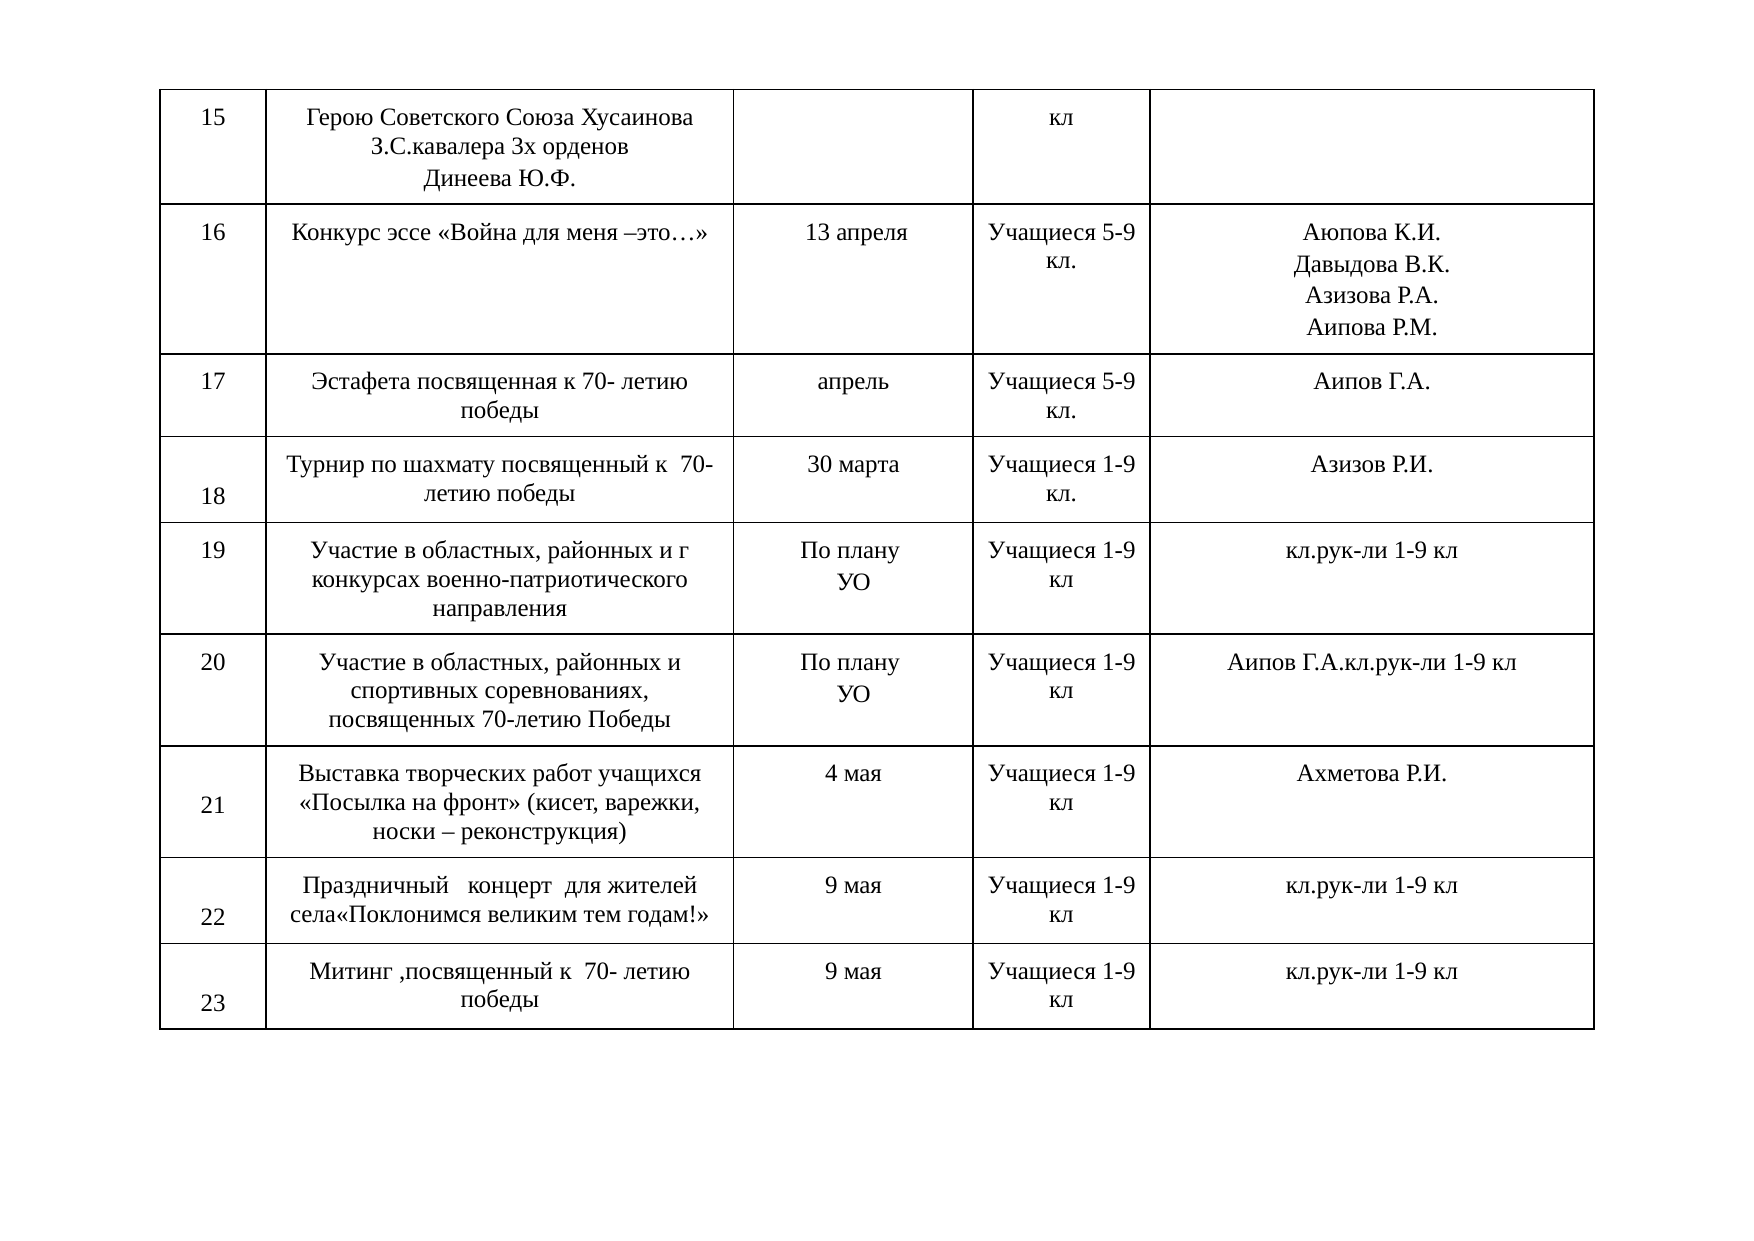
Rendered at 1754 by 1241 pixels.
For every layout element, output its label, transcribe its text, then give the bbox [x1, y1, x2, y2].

table_cell Азизов Р.И. [1151, 437, 1593, 522]
table_cell Участие в областных, районных и спортивных соревнованиях, посвященных 70-летию Победы [267, 635, 733, 745]
table_cell 13 апреля [734, 205, 972, 353]
table_cell Учащиеся 5-9 кл. [974, 355, 1149, 436]
table_cell 20 [161, 635, 265, 745]
table_cell Учащиеся 1-9 кл [974, 635, 1149, 745]
table_cell Аипов Г.А. [1151, 355, 1593, 436]
table_cell Учащиеся 1-9 кл [974, 858, 1149, 942]
table_cell Герою Советского Союза Хусаинова З.С.кавалера 3х орденов Динеева Ю.Ф. [267, 90, 733, 203]
table_cell 16 [161, 205, 265, 353]
table_cell 9 мая [734, 858, 972, 942]
table_cell 21 [161, 747, 265, 856]
table_cell Участие в областных, районных и г конкурсах военно-патриотического направления [267, 523, 733, 633]
table_cell По плану УО [734, 523, 972, 633]
table_cell 9 мая [734, 944, 972, 1028]
table_cell Ахметова Р.И. [1151, 747, 1593, 856]
table_cell кл.рук-ли 1-9 кл [1151, 523, 1593, 633]
table_cell 17 [161, 355, 265, 436]
table_cell 23 [161, 944, 265, 1028]
table_cell Эстафета посвященная к 70- летию победы [267, 355, 733, 436]
table_cell Учащиеся 1-9 кл [974, 944, 1149, 1028]
table_cell апрель [734, 355, 972, 436]
table_cell По плану УО [734, 635, 972, 745]
table_cell 19 [161, 523, 265, 633]
table_cell Митинг ,посвященный к 70- летию победы [267, 944, 733, 1028]
table_cell Выставка творческих работ учащихся «Посылка на фронт» (кисет, варежки, носки – реконструкция) [267, 747, 733, 856]
table_cell [734, 90, 972, 203]
table_cell Аюпова К.И. Давыдова В.К. Азизова Р.А. Аипова Р.М. [1151, 205, 1593, 353]
table_cell кл [974, 90, 1149, 203]
table_cell 4 мая [734, 747, 972, 856]
table_cell Аипов Г.А.кл.рук-ли 1-9 кл [1151, 635, 1593, 745]
table_cell Учащиеся 5-9 кл. [974, 205, 1149, 353]
table_cell кл.рук-ли 1-9 кл [1151, 944, 1593, 1028]
table_cell 22 [161, 858, 265, 942]
table_cell Учащиеся 1-9 кл [974, 747, 1149, 856]
table_cell 30 марта [734, 437, 972, 522]
table_cell 15 [161, 90, 265, 203]
table_cell Конкурс эссе «Война для меня –это…» [267, 205, 733, 353]
table_cell 18 [161, 437, 265, 522]
table_cell [1151, 90, 1593, 203]
table_cell Учащиеся 1-9 кл [974, 523, 1149, 633]
table_cell Учащиеся 1-9 кл. [974, 437, 1149, 522]
table_cell Праздничный концерт для жителей села«Поклонимся великим тем годам!» [267, 858, 733, 942]
table_cell кл.рук-ли 1-9 кл [1151, 858, 1593, 942]
table_cell Турнир по шахмату посвященный к 70- летию победы [267, 437, 733, 522]
